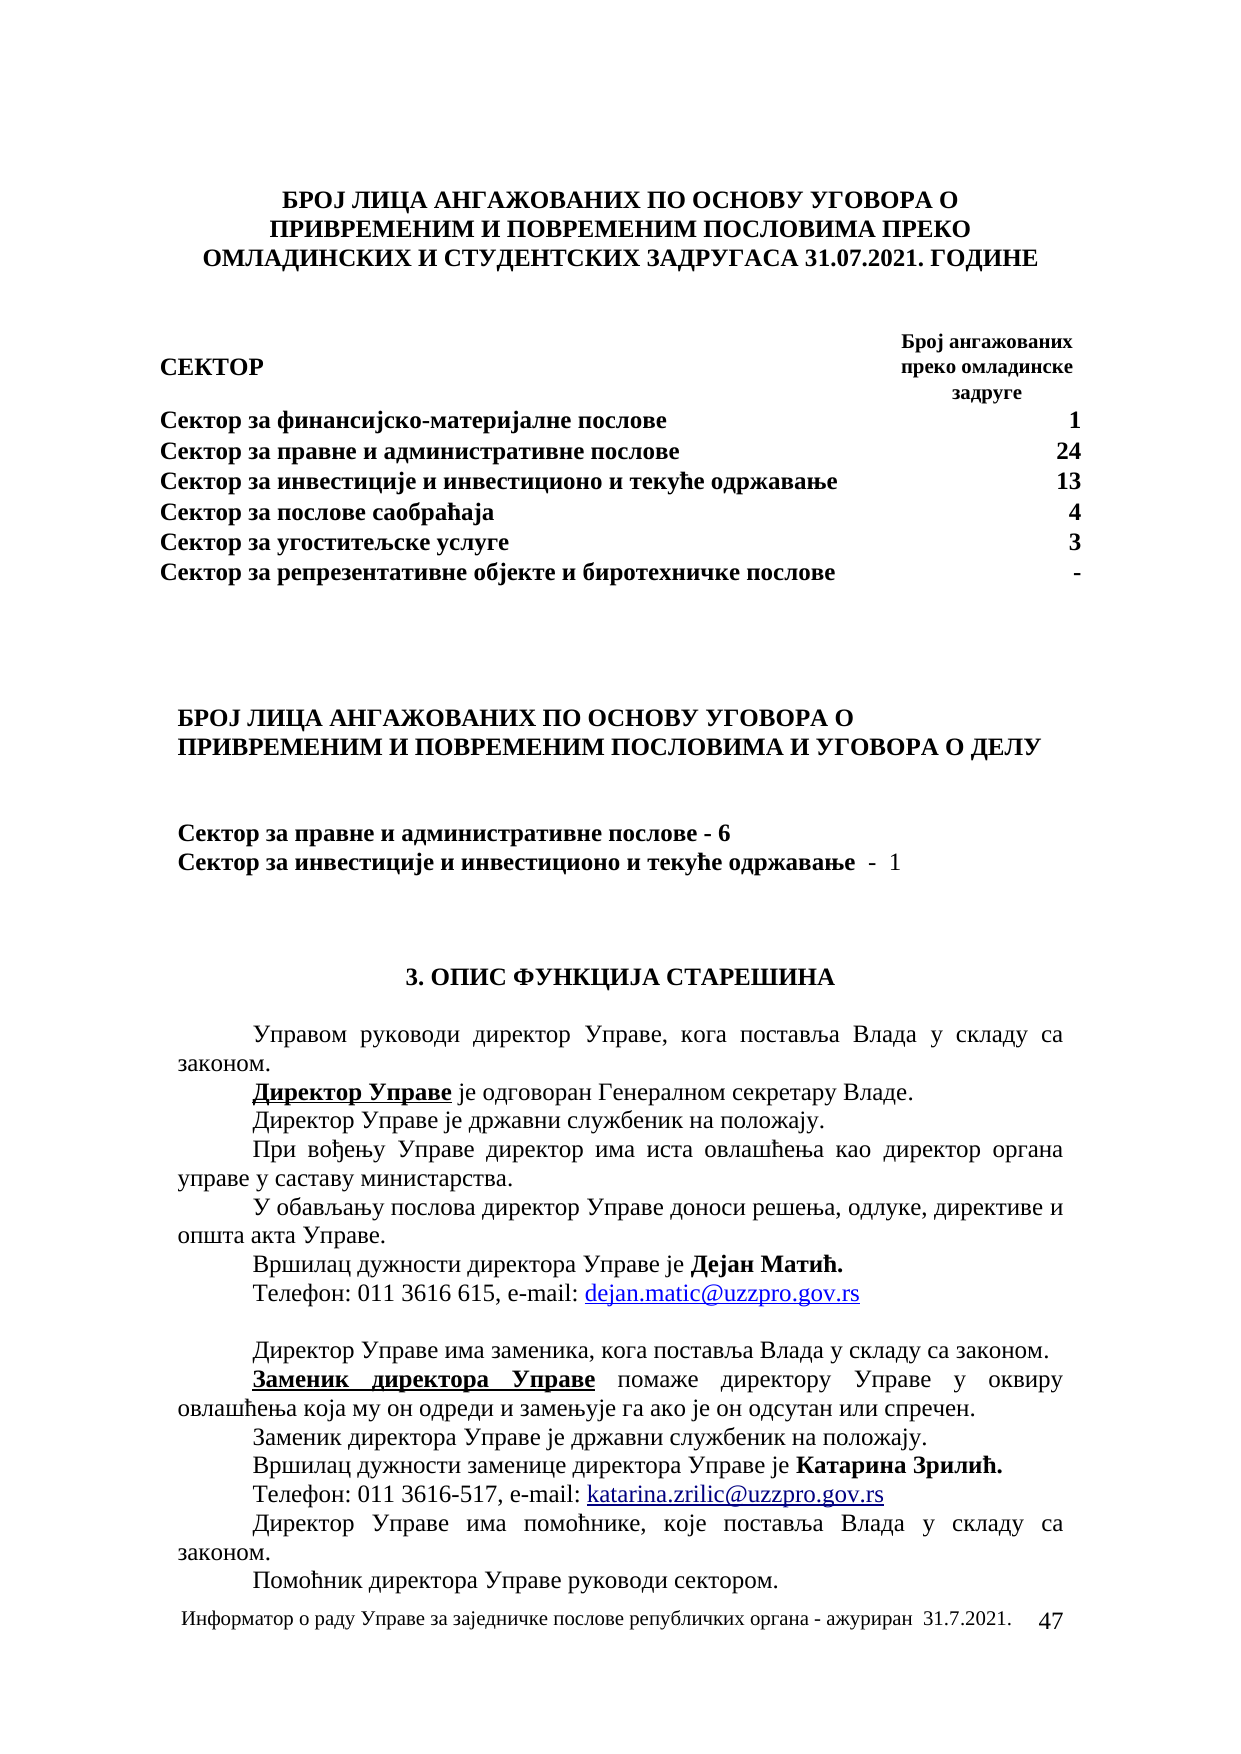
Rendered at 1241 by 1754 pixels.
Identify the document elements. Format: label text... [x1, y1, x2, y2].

text Телефон: 011 3616 615, e-mail: dejan.matic@uzzpro.gov.rs [177, 1278, 1063, 1307]
table_cell Сектор за репрезентативне објекте и биротехничке послове [148, 558, 881, 588]
text У обављању послова директор Управе доноси решења, одлуке, директиве и општа акта Управе. [177, 1192, 1063, 1249]
table_cell 4 [881, 497, 1092, 527]
table_cell Сектор за финансијско-материјалне послове [148, 405, 881, 436]
text БРОЈ ЛИЦА АНГАЖОВАНИХ ПО ОСНОВУ УГОВОРА О ПРИВРЕМЕНИМ И ПОВРЕМЕНИМ ПОСЛОВИМА И УГОВОРА О ДЕЛУ [177, 703, 1063, 760]
table_cell Сектор за правне и административне послове [148, 436, 881, 466]
table_cell 24 [881, 436, 1092, 466]
text Директор Управе је одговоран Генералном секретару Владе. [177, 1077, 1063, 1105]
table_header Број ангажованих преко омладинске задруге [881, 329, 1092, 405]
table_cell 1 [881, 405, 1092, 436]
text Директор Управе има заменика, кога поставља Влада у складу са законом. [177, 1335, 1063, 1364]
table_cell Сектор за инвестиције и инвестиционо и текуће одржавање [148, 466, 881, 497]
table_cell - [881, 558, 1092, 588]
table_cell Сектор за угоститељске услуге [148, 527, 881, 557]
text Помоћник директора Управе руководи сектором. [177, 1565, 1063, 1594]
text 3. ОПИС ФУНКЦИЈА СТАРЕШИНА [177, 962, 1063, 990]
table_header СЕКТОР [148, 329, 881, 405]
text Заменик директора Управе помаже директору Управе у оквиру овлашћења која му он одреди и замењује га ако је он одсутан или спречен. [177, 1364, 1063, 1422]
text Сектор за инвестиције и инвестиционо и текуће одржавање - 1 [177, 847, 1063, 875]
text Директор Управе је државни службеник на положају. [177, 1105, 1063, 1134]
text Вршилац дужности директора Управе је Дејан Матић. [177, 1249, 1063, 1278]
text Директор Управе има помоћнике, које поставља Влада у складу са законом. [177, 1508, 1063, 1565]
text БРОЈ ЛИЦА АНГАЖОВАНИХ ПО ОСНОВУ УГОВОРА О ПРИВРЕМЕНИМ И ПОВРЕМЕНИМ ПОСЛОВИМА ПРЕКО ОМЛАДИНСКИХ И СТУДЕНТСКИХ ЗАДРУГАСА 31.07.2021. ГОДИНЕ [177, 185, 1063, 272]
text Вршилац дужности заменице директора Управе је Катарина Зрилић. [177, 1450, 1063, 1479]
table_cell 13 [881, 466, 1092, 497]
text Заменик директора Управе је државни службеник на положају. [177, 1422, 1063, 1450]
text Сектор за правне и административне послове - 6 [177, 818, 1063, 847]
text При вођењу Управе директор има иста овлашћења као директор органа управе у саставу министарства. [177, 1134, 1063, 1192]
text Управом руководи директор Управе, кога поставља Влада у складу са законом. [177, 1019, 1063, 1077]
text Телефон: 011 3616-517, e-mail: katarina.zrilic@uzzpro.gov.rs [177, 1479, 1063, 1508]
table_cell Сектор за послове саобраћаја [148, 497, 881, 527]
table_cell 3 [881, 527, 1092, 557]
